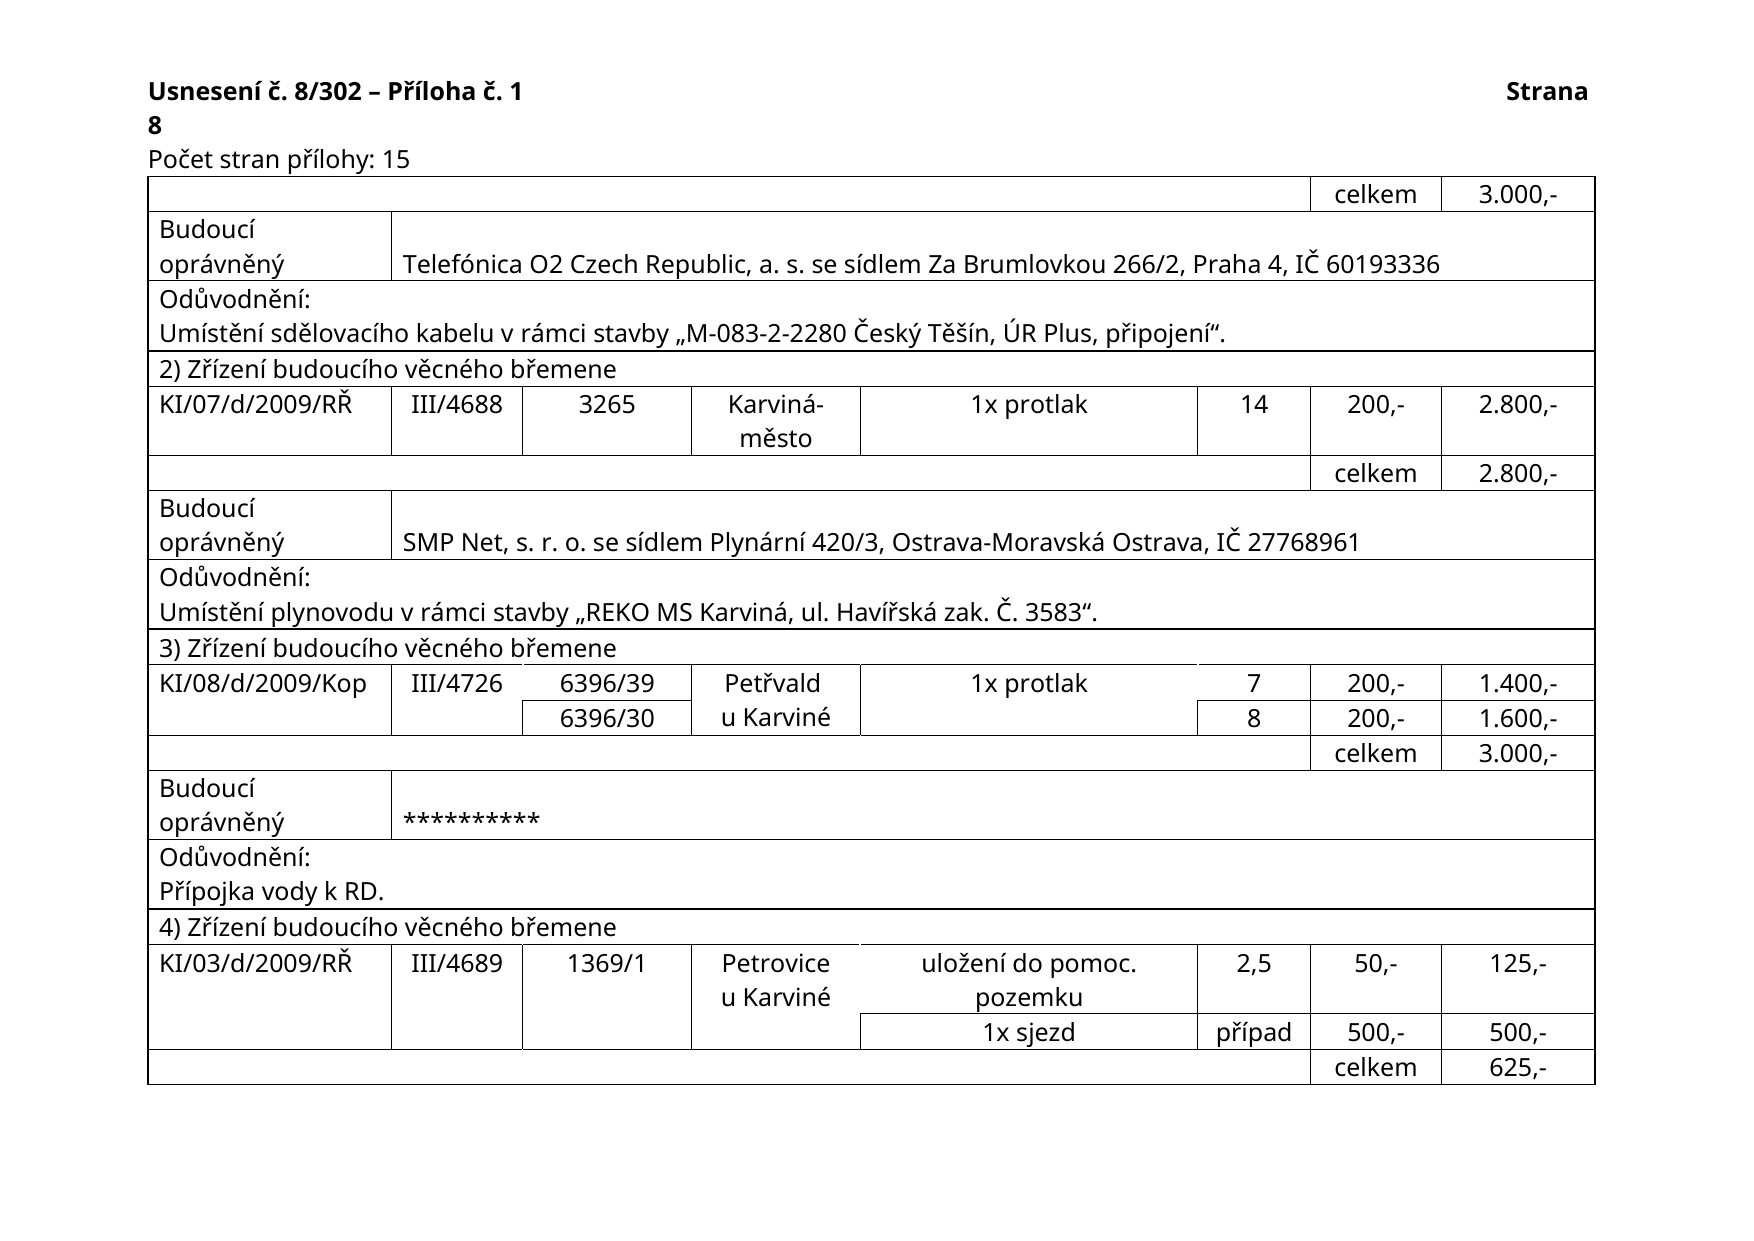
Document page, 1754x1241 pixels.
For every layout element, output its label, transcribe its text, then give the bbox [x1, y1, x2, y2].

table_cell 1x sjezd [861, 1014, 1197, 1048]
table_cell [149, 177, 1310, 211]
table_cell Karviná-město [692, 387, 860, 455]
table_cell celkem [1311, 736, 1441, 770]
table_header 125,- [1442, 945, 1594, 1013]
table_cell 1369/1 [523, 945, 691, 1048]
table_header 50,- [1311, 945, 1441, 1013]
table_cell 4) Zřízení budoucího věcného břemene [149, 910, 1594, 944]
table_header 6396/39 [523, 665, 691, 699]
table_header 7 [1198, 665, 1310, 699]
table_cell Petrovice u Karviné [692, 944, 860, 1048]
table_cell celkem [1311, 177, 1441, 211]
table_cell 3) Zřízení budoucího věcného břemene [149, 630, 1594, 664]
table_cell KI/08/d/2009/Kop [149, 665, 391, 734]
table_cell Odůvodnění: Umístění sdělovacího kabelu v rámci stavby „M-083-2-2280 Český Těšín, ÚR Plus, připojení“. [149, 281, 1594, 349]
table_cell Budoucí oprávněný [149, 771, 391, 839]
table_cell III/4688 [392, 387, 522, 455]
table_cell 8 [1198, 701, 1310, 734]
table_cell 3.000,- [1442, 177, 1594, 211]
table_cell ********** [392, 771, 1594, 839]
table_header uložení do pomoc. pozemku [860, 944, 1197, 1013]
table_cell 1x protlak [861, 387, 1197, 455]
table_cell 2.800,- [1442, 387, 1594, 455]
table_cell 6396/30 [523, 701, 691, 734]
table_header 200,- [1311, 665, 1441, 699]
table_cell III/4726 [392, 664, 523, 734]
table_cell 200,- [1311, 387, 1441, 455]
table_cell III/4689 [392, 944, 523, 1048]
table_cell celkem [1311, 1050, 1441, 1083]
table_cell 500,- [1442, 1014, 1594, 1048]
table_cell Telefónica O2 Czech Republic, a. s. se sídlem Za Brumlovkou 266/2, Praha 4, IČ 60193336 [392, 212, 1594, 280]
table_cell [149, 1049, 1310, 1083]
table_cell 500,- [1311, 1014, 1441, 1048]
table_cell 200,- [1311, 701, 1441, 734]
table_cell [149, 736, 1310, 770]
table_cell Budoucí oprávněný [149, 212, 391, 280]
table_cell Odůvodnění: Přípojka vody k RD. [149, 840, 1594, 908]
table_cell [149, 456, 1310, 490]
table_cell SMP Net, s. r. o. se sídlem Plynární 420/3, Ostrava-Moravská Ostrava, IČ 27768961 [392, 491, 1594, 559]
table_cell 3.000,- [1442, 736, 1594, 770]
table_cell Odůvodnění: Umístění plynovodu v rámci stavby „REKO MS Karviná, ul. Havířská zak. Č. 3583“. [149, 560, 1594, 628]
table_cell 625,- [1442, 1050, 1594, 1083]
table_cell 2.800,- [1442, 456, 1594, 490]
table_cell 1.600,- [1442, 701, 1594, 734]
table_header 2,5 [1198, 945, 1310, 1013]
table_cell 1x protlak [861, 664, 1198, 734]
table_cell případ [1198, 1014, 1310, 1048]
table_header 1.400,- [1442, 665, 1594, 699]
table_cell 2) Zřízení budoucího věcného břemene [149, 352, 1594, 386]
table_cell Petřvald u Karviné [692, 665, 860, 734]
table_cell 14 [1198, 387, 1310, 455]
table_cell KI/03/d/2009/RŘ [149, 945, 391, 1048]
table_cell KI/07/d/2009/RŘ [149, 387, 391, 455]
table_cell Budoucí oprávněný [149, 491, 391, 559]
table_cell 3265 [523, 387, 691, 455]
table_cell celkem [1311, 456, 1441, 490]
